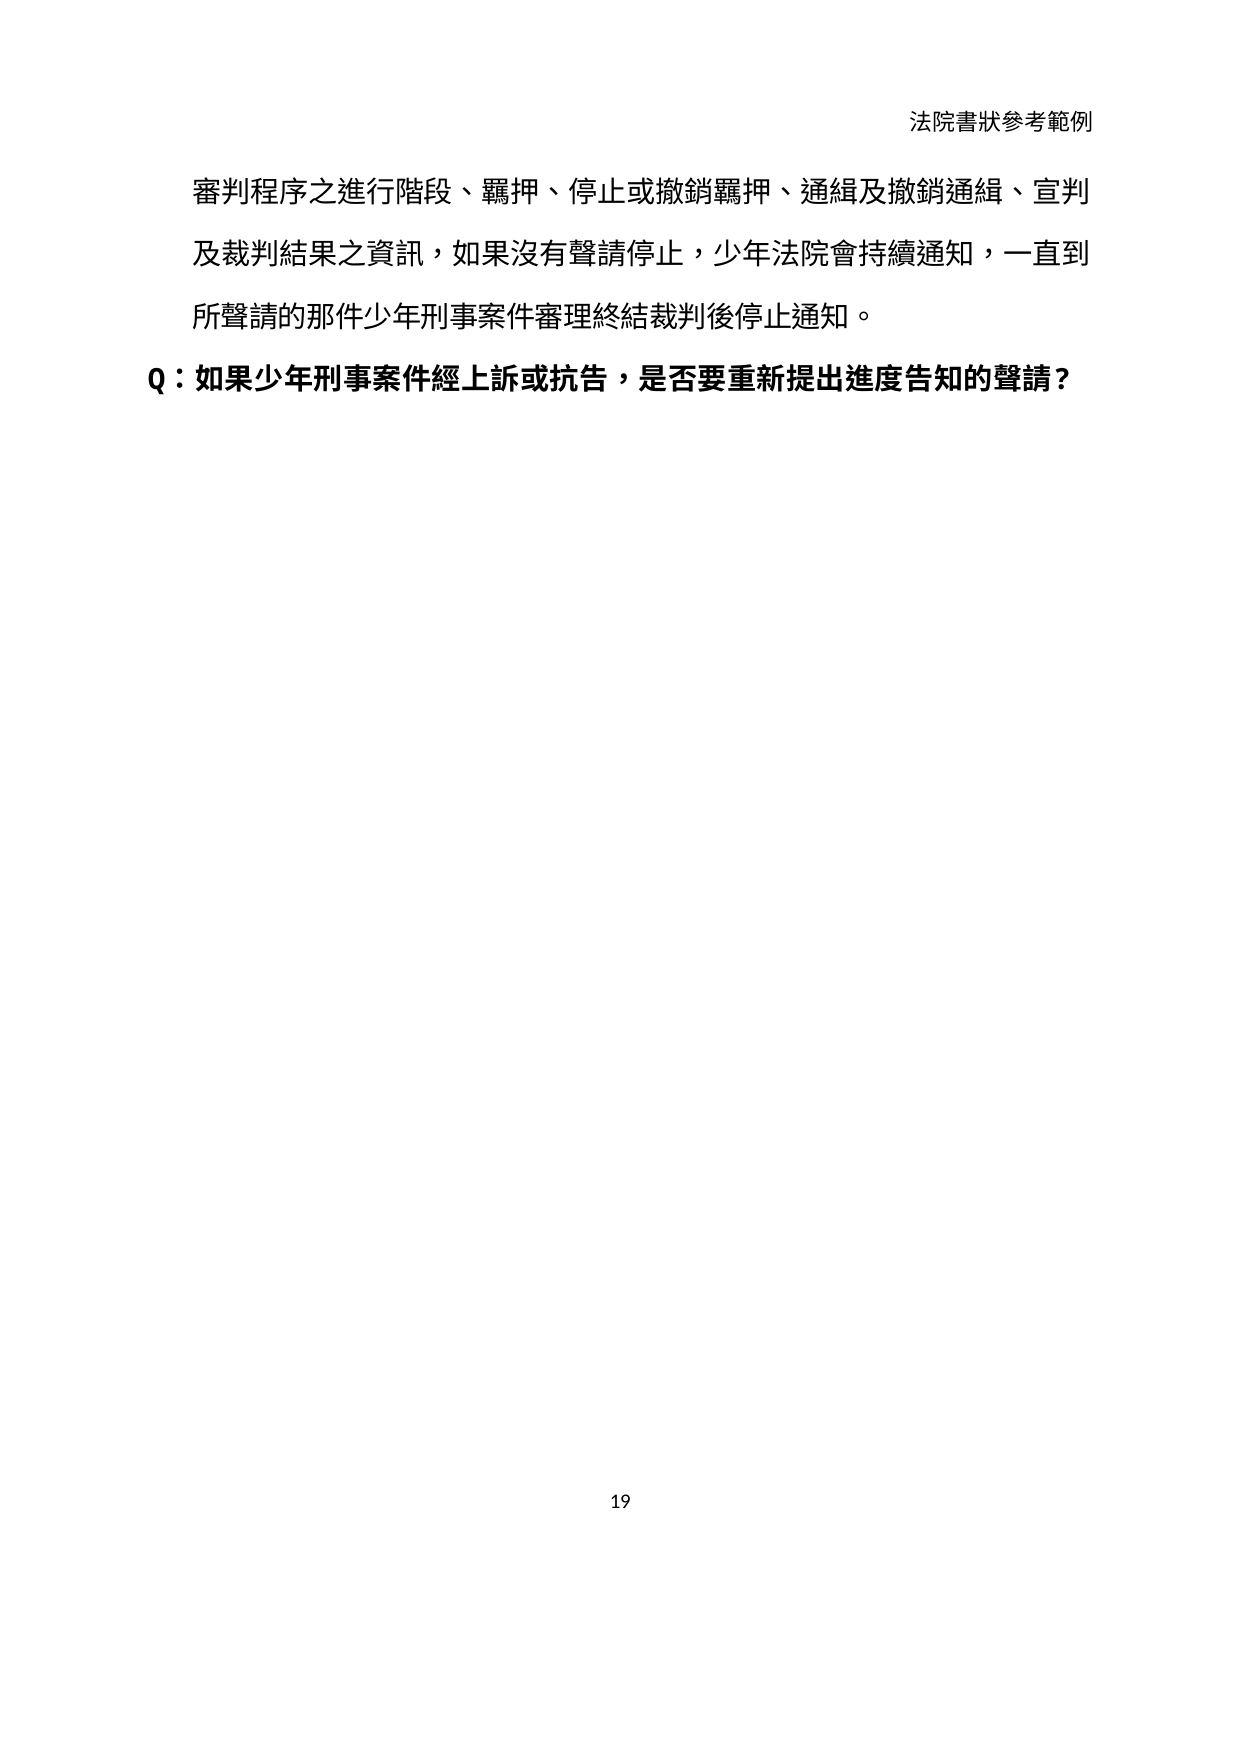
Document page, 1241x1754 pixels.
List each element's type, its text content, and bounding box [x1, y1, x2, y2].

text 審判程序之進行階段、羈押、停止或撤銷羈押、通緝及撤銷通緝、宣判及裁判結果之資訊，如果沒有聲請停止，少年法院會持續通知，一直到所聲請的那件少年刑事案件審理終結裁判後停止通知。 [148, 148, 1092, 335]
text Q：如果少年刑事案件經上訴或抗告，是否要重新提出進度告知的聲請? [148, 335, 1092, 398]
